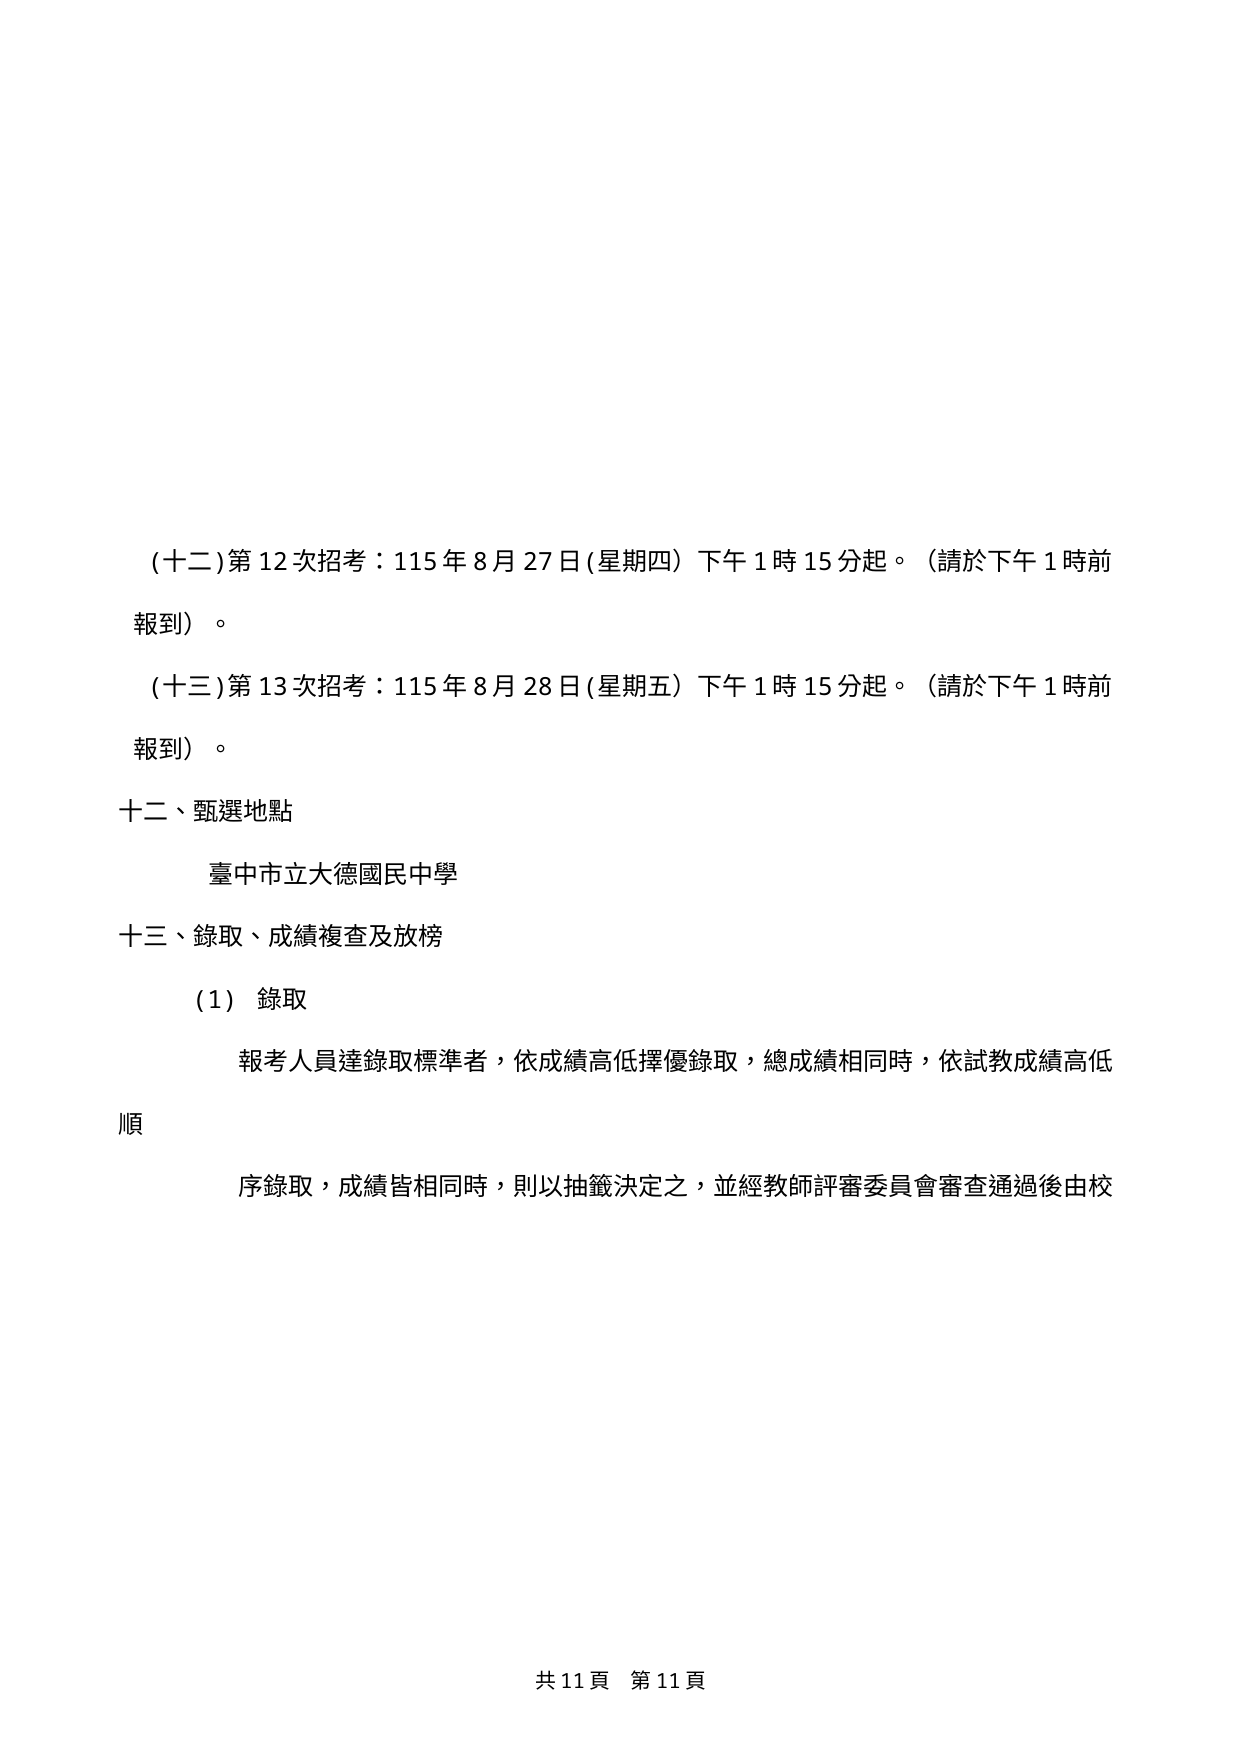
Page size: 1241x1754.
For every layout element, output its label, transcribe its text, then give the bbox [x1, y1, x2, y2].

text 十三、錄取、成績複查及放榜 [118, 893, 1122, 956]
text (十三)第13次招考：115年8月28日(星期五）下午1時15分起。（請於下午1時前報到）。 [118, 643, 1122, 768]
text (十二)第12次招考：115年8月27日(星期四）下午1時15分起。（請於下午1時前報到）。 [118, 518, 1122, 643]
text 臺中市立大德國民中學 [118, 831, 1122, 893]
text 十二、甄選地點 [118, 768, 1122, 831]
list 錄取 [192, 956, 1122, 1018]
text 報考人員達錄取標準者，依成績高低擇優錄取，總成績相同時，依試教成績高低順 [118, 1018, 1122, 1143]
text 序錄取，成績皆相同時，則以抽籤決定之，並經教師評審委員會審查通過後由校 [118, 1143, 1122, 1206]
